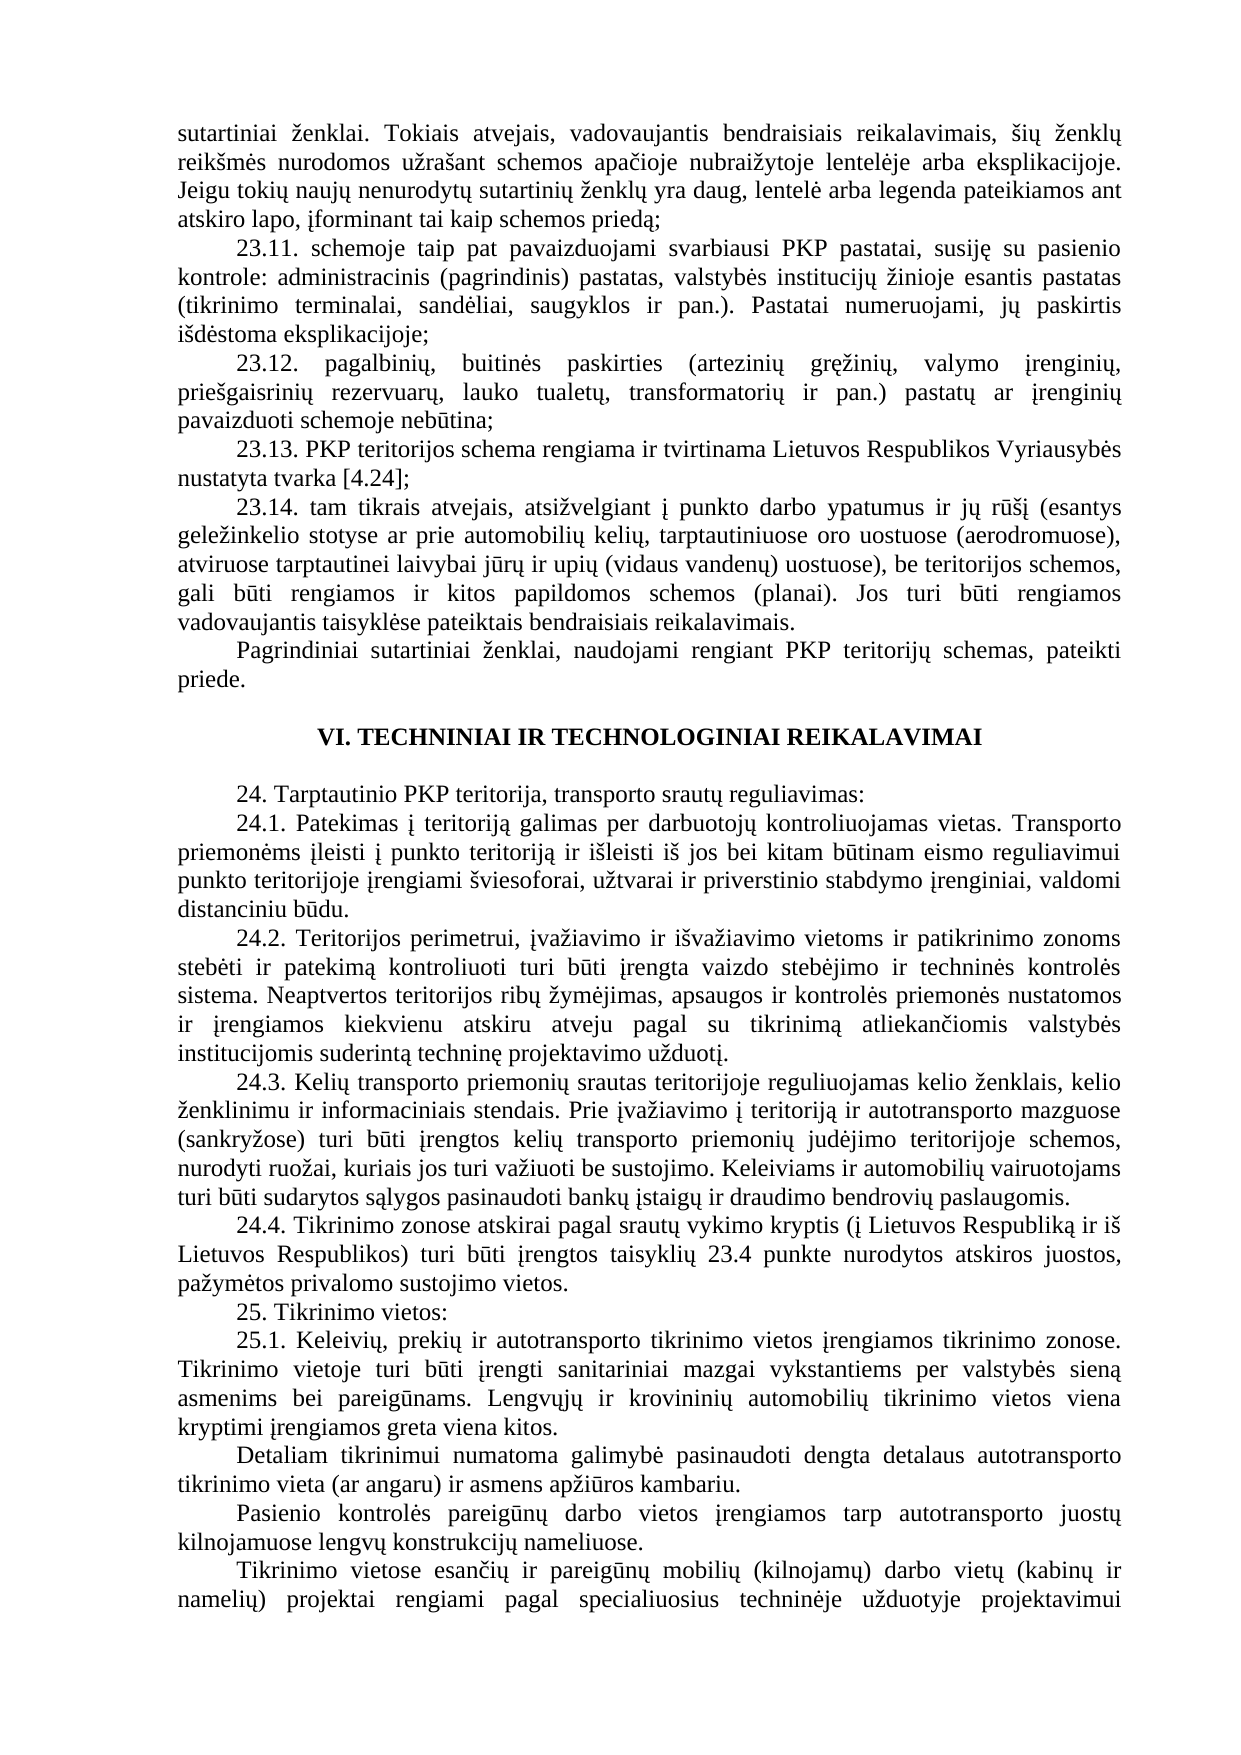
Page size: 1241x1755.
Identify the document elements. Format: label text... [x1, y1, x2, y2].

text 25. Tikrinimo vietos: [177, 1297, 1122, 1326]
text 23.13. PKP teritorijos schema rengiama ir tvirtinama Lietuvos Respublikos Vyriausybės nustatyta tvarka [4.24]; [177, 434, 1122, 492]
text 25.1. Keleivių, prekių ir autotransporto tikrinimo vietos įrengiamos tikrinimo zonose. Tikrinimo vietoje turi būti įrengti sanitariniai mazgai vykstantiems per valstybės sieną asmenims bei pareigūnams. Lengvųjų ir krovininių automobilių tikrinimo vietos viena kryptimi įrengiamos greta viena kitos. [177, 1326, 1122, 1441]
text 24.1. Patekimas į teritoriją galimas per darbuotojų kontroliuojamas vietas. Transporto priemonėms įleisti į punkto teritoriją ir išleisti iš jos bei kitam būtinam eismo reguliavimui punkto teritorijoje įrengiami šviesoforai, užtvarai ir priverstinio stabdymo įrenginiai, valdomi distanciniu būdu. [177, 808, 1122, 923]
text 23.12. pagalbinių, buitinės paskirties (artezinių gręžinių, valymo įrenginių, priešgaisrinių rezervuarų, lauko tualetų, transformatorių ir pan.) pastatų ar įrenginių pavaizduoti schemoje nebūtina; [177, 348, 1122, 434]
text Tikrinimo vietose esančių ir pareigūnų mobilių (kilnojamų) darbo vietų (kabinų ir namelių) projektai rengiami pagal specialiuosius techninėje užduotyje projektavimui [177, 1556, 1122, 1613]
text Pagrindiniai sutartiniai ženklai, naudojami rengiant PKP teritorijų schemas, pateikti priede. [177, 636, 1122, 693]
text VI. TECHNINIAI IR TECHNOLOGINIAI REIKALAVIMAI [177, 722, 1122, 751]
text 24.4. Tikrinimo zonose atskirai pagal srautų vykimo kryptis (į Lietuvos Respubliką ir iš Lietuvos Respublikos) turi būti įrengtos taisyklių 23.4 punkte nurodytos atskiros juostos, pažymėtos privalomo sustojimo vietos. [177, 1211, 1122, 1297]
text 24. Tarptautinio PKP teritorija, transporto srautų reguliavimas: [177, 779, 1122, 808]
text 23.11. schemoje taip pat pavaizduojami svarbiausi PKP pastatai, susiję su pasienio kontrole: administracinis (pagrindinis) pastatas, valstybės institucijų žinioje esantis pastatas (tikrinimo terminalai, sandėliai, saugyklos ir pan.). Pastatai numeruojami, jų paskirtis išdėstoma eksplikacijoje; [177, 233, 1122, 348]
text Pasienio kontrolės pareigūnų darbo vietos įrengiamos tarp autotransporto juostų kilnojamuose lengvų konstrukcijų nameliuose. [177, 1498, 1122, 1556]
text sutartiniai ženklai. Tokiais atvejais, vadovaujantis bendraisiais reikalavimais, šių ženklų reikšmės nurodomos užrašant schemos apačioje nubraižytoje lentelėje arba eksplikacijoje. Jeigu tokių naujų nenurodytų sutartinių ženklų yra daug, lentelė arba legenda pateikiamos ant atskiro lapo, įforminant tai kaip schemos priedą; [177, 118, 1122, 233]
text 23.14. tam tikrais atvejais, atsižvelgiant į punkto darbo ypatumus ir jų rūšį (esantys geležinkelio stotyse ar prie automobilių kelių, tarptautiniuose oro uostuose (aerodromuose), atviruose tarptautinei laivybai jūrų ir upių (vidaus vandenų) uostuose), be teritorijos schemos, gali būti rengiamos ir kitos papildomos schemos (planai). Jos turi būti rengiamos vadovaujantis taisyklėse pateiktais bendraisiais reikalavimais. [177, 492, 1122, 636]
text 24.2. Teritorijos perimetrui, įvažiavimo ir išvažiavimo vietoms ir patikrinimo zonoms stebėti ir patekimą kontroliuoti turi būti įrengta vaizdo stebėjimo ir techninės kontrolės sistema. Neaptvertos teritorijos ribų žymėjimas, apsaugos ir kontrolės priemonės nustatomos ir įrengiamos kiekvienu atskiru atveju pagal su tikrinimą atliekančiomis valstybės institucijomis suderintą techninę projektavimo užduotį. [177, 923, 1122, 1067]
text Detaliam tikrinimui numatoma galimybė pasinaudoti dengta detalaus autotransporto tikrinimo vieta (ar angaru) ir asmens apžiūros kambariu. [177, 1441, 1122, 1498]
text 24.3. Kelių transporto priemonių srautas teritorijoje reguliuojamas kelio ženklais, kelio ženklinimu ir informaciniais stendais. Prie įvažiavimo į teritoriją ir autotransporto mazguose (sankryžose) turi būti įrengtos kelių transporto priemonių judėjimo teritorijoje schemos, nurodyti ruožai, kuriais jos turi važiuoti be sustojimo. Keleiviams ir automobilių vairuotojams turi būti sudarytos sąlygos pasinaudoti bankų įstaigų ir draudimo bendrovių paslaugomis. [177, 1067, 1122, 1211]
